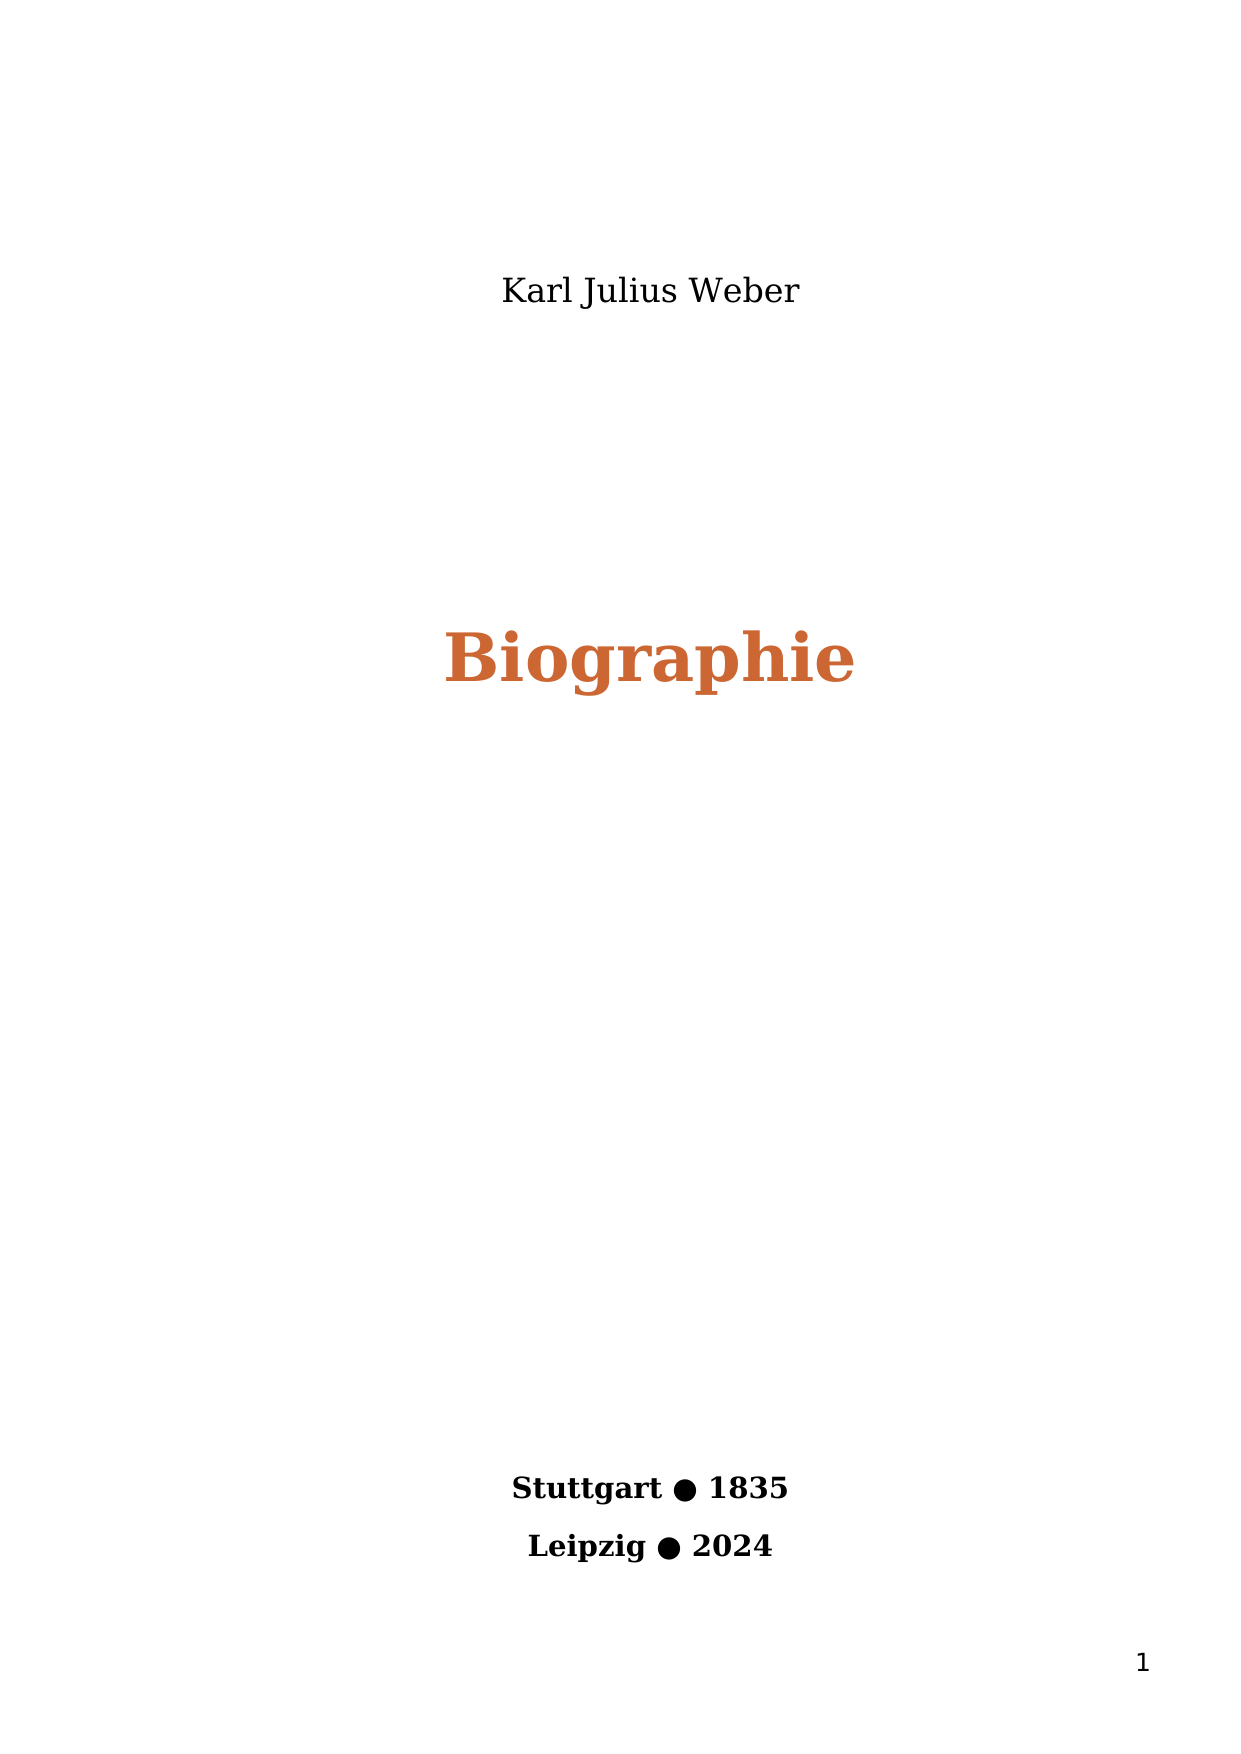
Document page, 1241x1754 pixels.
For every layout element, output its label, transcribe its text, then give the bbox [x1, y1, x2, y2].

text Leipzig ● 2024 [150, 1505, 1151, 1563]
text Biographie [150, 606, 1151, 697]
text Stuttgart ● 1835 [150, 1446, 1151, 1505]
text Karl Julius Weber [150, 252, 1151, 310]
